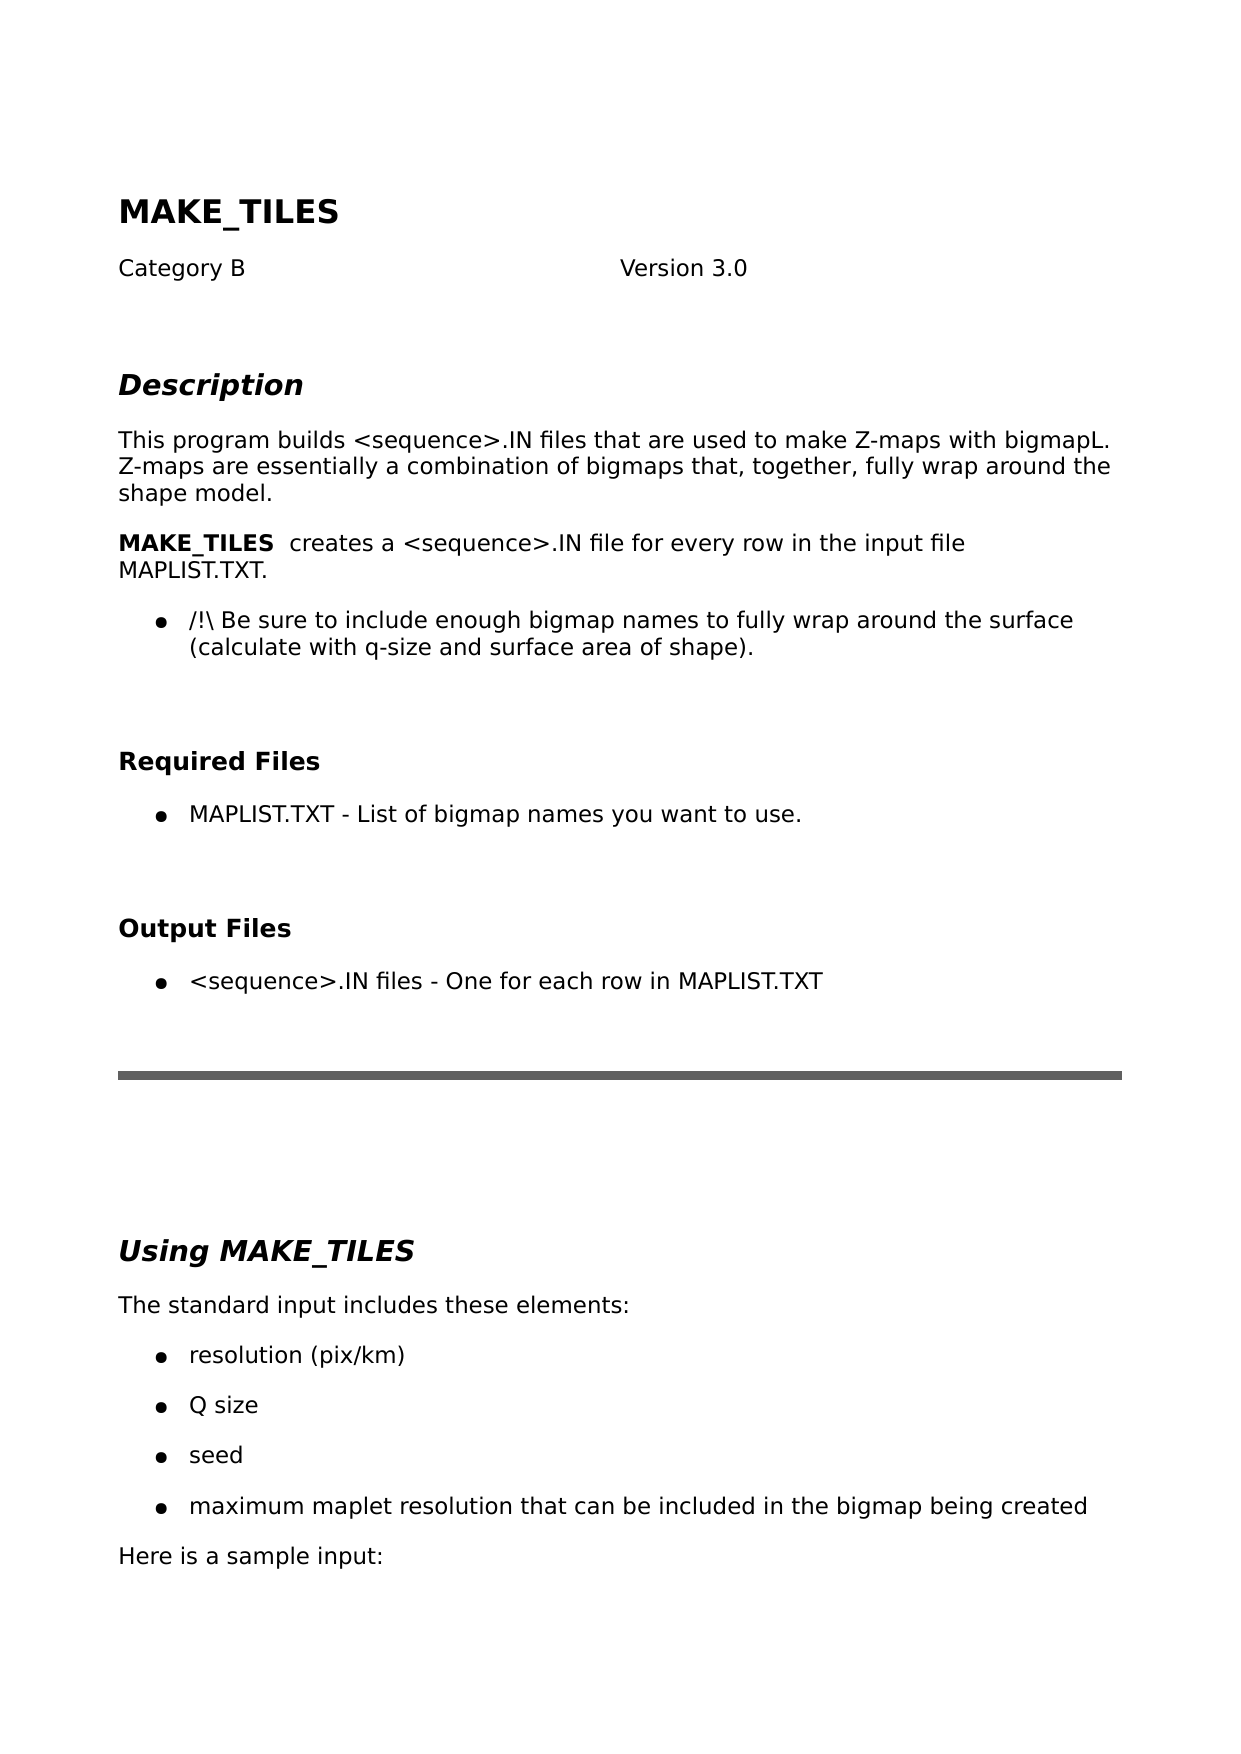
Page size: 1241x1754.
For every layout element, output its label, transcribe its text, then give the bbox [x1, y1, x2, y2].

list resolution (pix/km) [153, 1342, 1122, 1369]
text Here is a sample input: [118, 1543, 1122, 1570]
list <sequence>.IN files - One for each row in MAPLIST.TXT [153, 968, 1122, 995]
list Q size [153, 1392, 1122, 1419]
list /!\ Be sure to include enough bigmap names to fully wrap around the surface (calculate with q-size and surface area of shape). [153, 607, 1122, 661]
list MAPLIST.TXT - List of bigmap names you want to use. [153, 801, 1122, 828]
subtitle MAKE_TILES [118, 193, 1122, 231]
list seed [153, 1443, 1122, 1469]
subtitle Using MAKE_TILES [118, 1234, 1122, 1268]
subtitle Required Files [118, 747, 1122, 777]
table_header Category B [118, 244, 620, 294]
subtitle Description [118, 369, 1122, 402]
text This program builds <sequence>.IN files that are used to make Z-maps with bigmapL. Z-maps are essentially a combination of bigmaps that, together, fully wrap around the shape model. [118, 427, 1122, 507]
text MAKE_TILES creates a <sequence>.IN file for every row in the input file MAPLIST.TXT. [118, 530, 1122, 584]
list maximum maplet resolution that can be included in the bigmap being created [153, 1493, 1122, 1519]
table_header Version 3.0 [620, 244, 1122, 294]
subtitle Output Files [118, 914, 1122, 944]
text The standard input includes these elements: [118, 1292, 1122, 1319]
